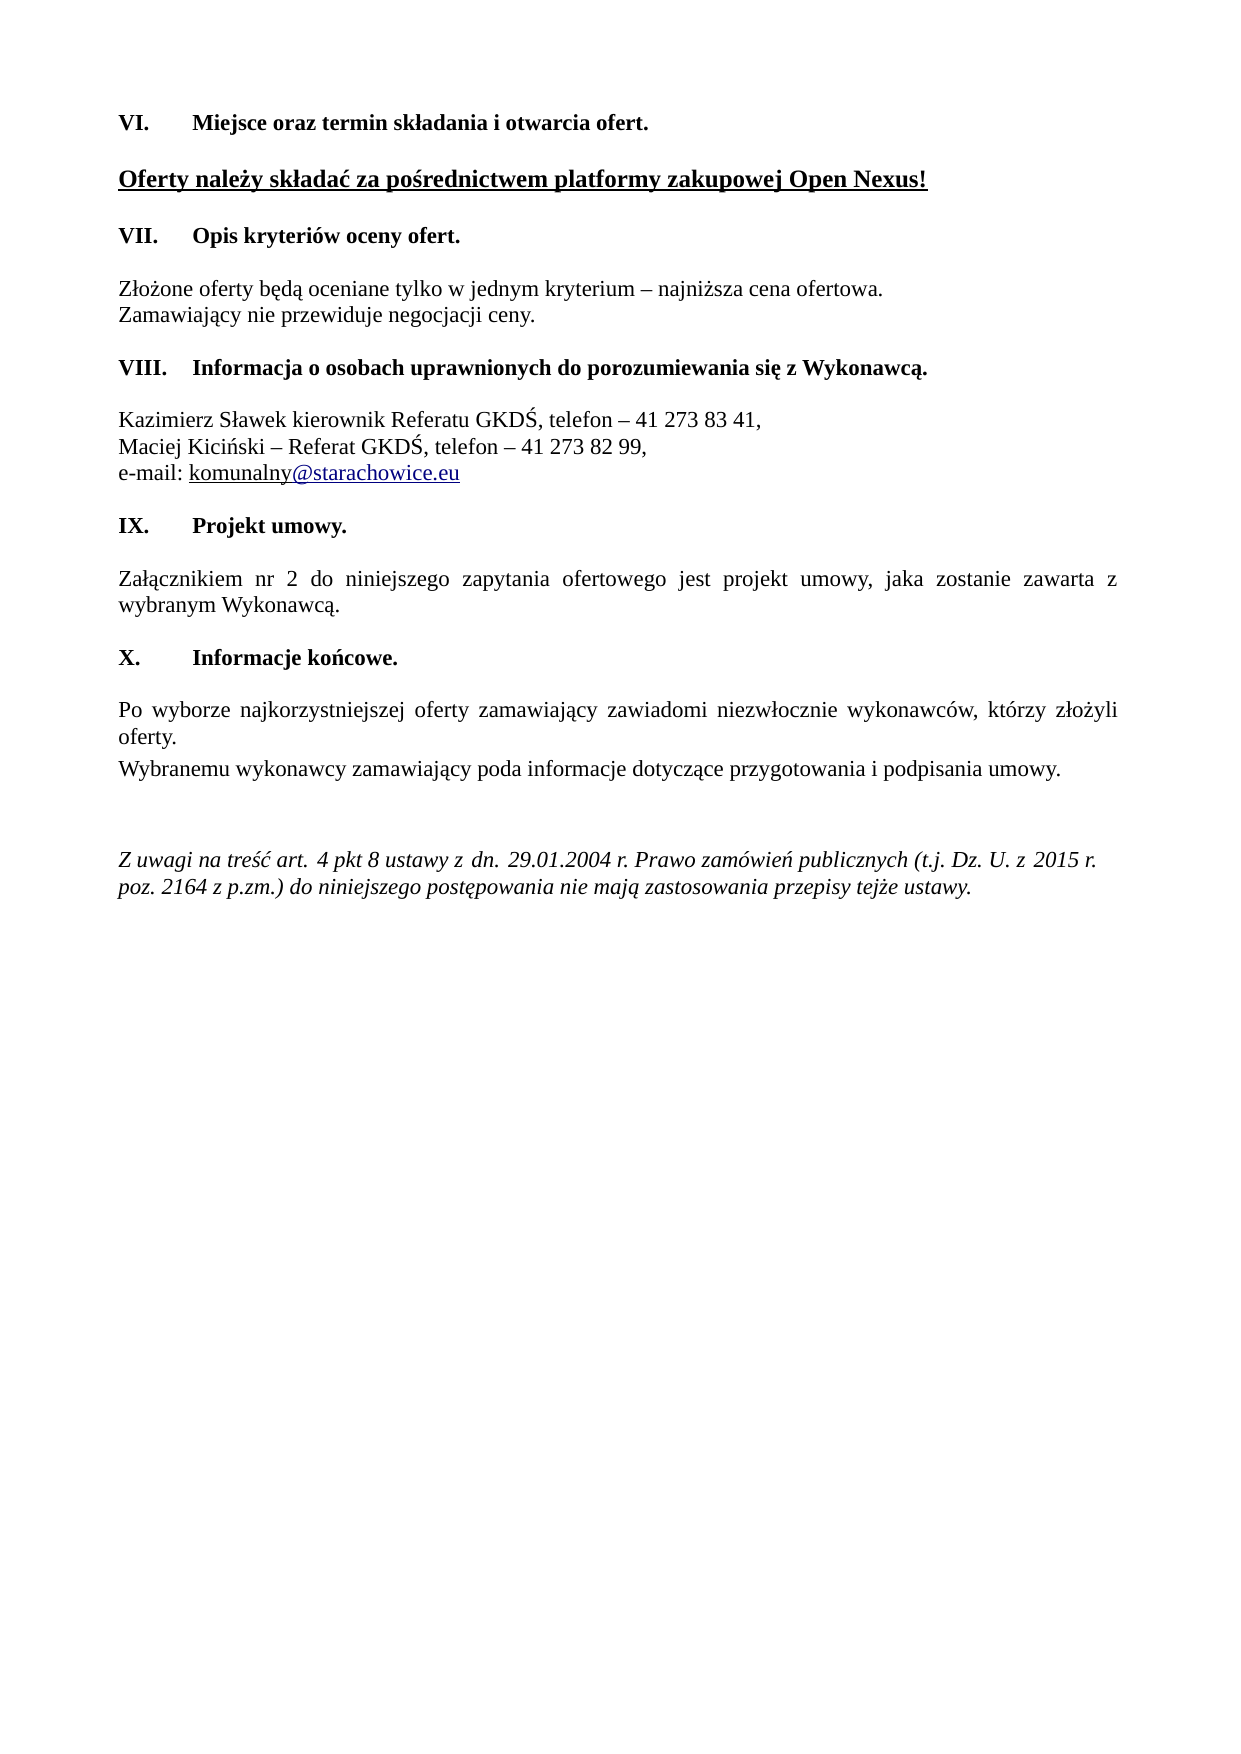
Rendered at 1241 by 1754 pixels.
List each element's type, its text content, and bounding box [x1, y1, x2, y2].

text Wybranemu wykonawcy zamawiający poda informacje dotyczące przygotowania i podpisania umowy. [118, 755, 1119, 781]
list Z uwagi na treść art. 4 pkt 8 ustawy z dn. 29.01.2004 r. Prawo zamówień publicznych (t.j. Dz. U. z 2015 r. poz. 2164 z p.zm.) do niniejszego postępowania nie mają zastosowania przepisy tejże ustawy. [118, 847, 1122, 899]
list IX. Projekt umowy. [118, 512, 1119, 538]
text e-mail: komunalny@starachowice.eu [118, 459, 1119, 486]
text Złożone oferty będą oceniane tylko w jednym kryterium – najniższa cena ofertowa. [118, 275, 1119, 301]
text Załącznikiem nr 2 do niniejszego zapytania ofertowego jest projekt umowy, jaka zostanie zawarta z wybranym Wykonawcą. [118, 564, 1119, 617]
text Zamawiający nie przewiduje negocjacji ceny. [118, 301, 1119, 327]
list VII. Opis kryteriów oceny ofert. [118, 222, 1119, 248]
text Maciej Kiciński – Referat GKDŚ, telefon – 41 273 82 99, [118, 433, 1119, 459]
list VI. Miejsce oraz termin składania i otwarcia ofert. [118, 109, 1119, 136]
list X. Informacje końcowe. [118, 644, 1119, 670]
list VIII. Informacja o osobach uprawnionych do porozumiewania się z Wykonawcą. [118, 354, 1119, 380]
text Oferty należy składać za pośrednictwem platformy zakupowej Open Nexus! [118, 164, 1119, 193]
text Kazimierz Sławek kierownik Referatu GKDŚ, telefon – 41 273 83 41, [118, 406, 1119, 433]
text Po wyborze najkorzystniejszej oferty zamawiający zawiadomi niezwłocznie wykonawców, którzy złożyli oferty. [118, 696, 1119, 749]
